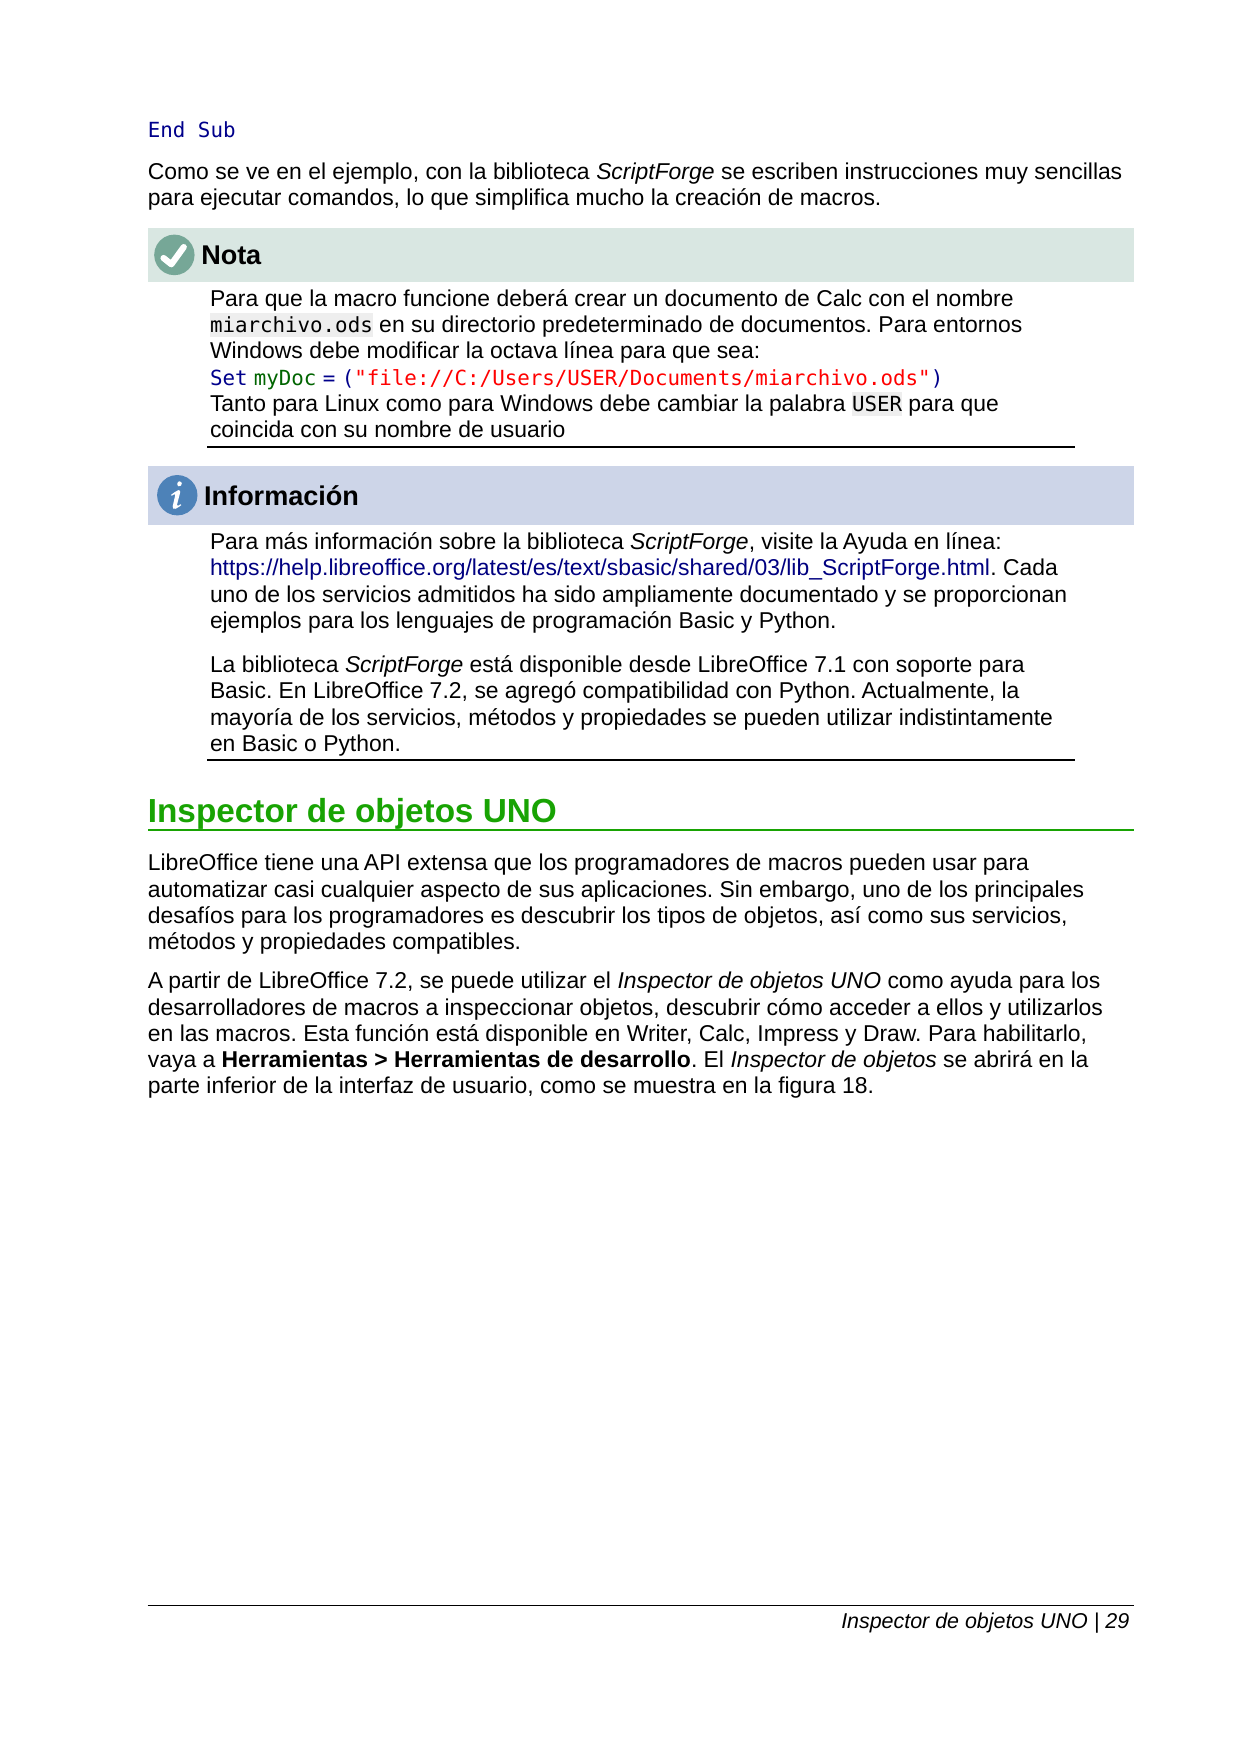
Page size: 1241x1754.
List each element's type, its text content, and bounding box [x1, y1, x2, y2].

text Para que la macro funcione deberá crear un documento de Calc con el nombre miarchivo.ods en su directorio predeterminado de documentos. Para entornos Windows debe modificar la octava línea para que sea: Set myDoc = ("file://C:/Users/USER/Documents/miarchivo.ods") Tanto para Linux como para Windows debe cambiar la palabra USER para que coincida con su nombre de usuario [207, 282, 1075, 446]
subtitle Información [148, 466, 1134, 525]
text Como se ve en el ejemplo, con la biblioteca ScriptForge se escriben instrucciones muy sencillas para ejecutar comandos, lo que simplifica mucho la creación de macros. [148, 158, 1134, 210]
subtitle Inspector de objetos UNO [148, 791, 1134, 829]
text A partir de LibreOffice 7.2, se puede utilizar el Inspector de objetos UNO como ayuda para los desarrolladores de macros a inspeccionar objetos, descubrir cómo acceder a ellos y utilizarlos en las macros. Esta función está disponible en Writer, Calc, Impress y Draw. Para habilitarlo, vaya a Herramientas > Herramientas de desarrollo. El Inspector de objetos se abrirá en la parte inferior de la interfaz de usuario, como se muestra en la figura 18. [148, 967, 1134, 1099]
subtitle Nota [148, 228, 1134, 282]
text Para más información sobre la biblioteca ScriptForge, visite la Ayuda en línea: https://help.libreoffice.org/latest/es/text/sbasic/shared/03/lib_ScriptForge.html. Cada uno de los servicios admitidos ha sido ampliamente documentado y se proporcionan ejemplos para los lenguajes de programación Basic y Python. [207, 525, 1075, 633]
text La biblioteca ScriptForge está disponible desde LibreOffice 7.1 con soporte para Basic. En LibreOffice 7.2, se agregó compatibilidad con Python. Actualmente, la mayoría de los servicios, métodos y propiedades se pueden utilizar indistintamente en Basic o Python. [207, 648, 1075, 759]
text End Sub [148, 118, 1134, 142]
text LibreOffice tiene una API extensa que los programadores de macros pueden usar para automatizar casi cualquier aspecto de sus aplicaciones. Sin embargo, uno de los principales desafíos para los programadores es descubrir los tipos de objetos, así como sus servicios, métodos y propiedades compatibles. [148, 849, 1134, 954]
